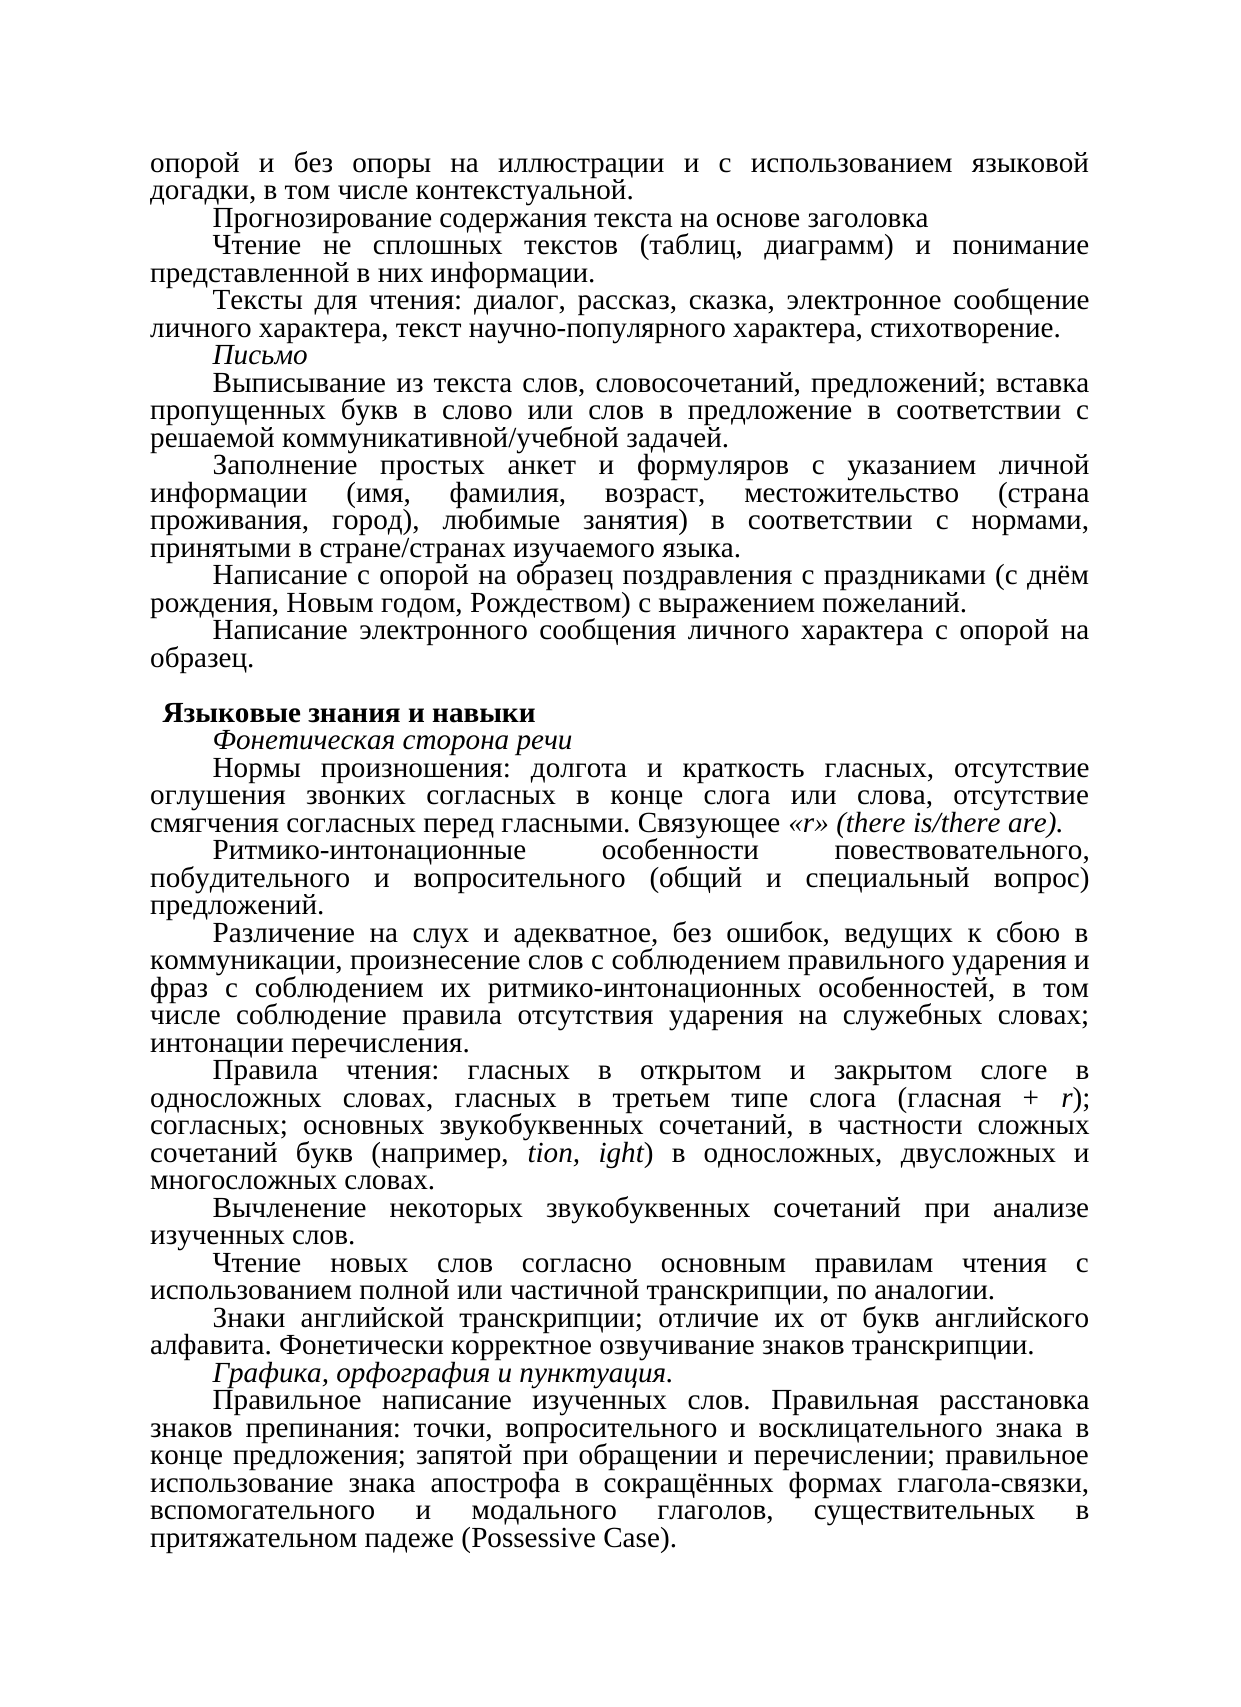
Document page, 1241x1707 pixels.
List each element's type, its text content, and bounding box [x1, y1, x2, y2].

text опорой и без опоры на иллюстрации и с использованием языковой догадки, в том числе контекстуальной. [150, 150, 1090, 205]
text Написание с опорой на образец поздравления с праздниками (с днём рождения, Новым годом, Рождеством) с выражением пожеланий. [150, 562, 1090, 617]
text Выписывание из текста слов, словосочетаний, предложений; вставка пропущенных букв в слово или слов в предложение в соответствии с решаемой коммуникативной/учебной задачей. [150, 370, 1090, 452]
text Письмо [150, 342, 1090, 370]
text Тексты для чтения: диалог, рассказ, сказка, электронное сообщение личного характера, текст научно-популярного характера, стихотворение. [150, 287, 1090, 342]
text Написание электронного сообщения личного характера с опорой на образец. [150, 617, 1090, 672]
text Различение на слух и адекватное, без ошибок, ведущих к сбою в коммуникации, произнесение слов с соблюдением правильного ударения и фраз с соблюдением их ритмико-интонационных особенностей, в том числе соблюдение правила отсутствия ударения на служебных словах; интонации перечисления. [150, 920, 1090, 1057]
text Правила чтения: гласных в открытом и закрытом слоге в односложных словах, гласных в третьем типе слога (гласная + r); согласных; основных звукобуквенных сочетаний, в частности сложных сочетаний букв (например, tion, ight) в односложных, двусложных и многосложных словах. [150, 1057, 1090, 1195]
text Чтение не сплошных текстов (таблиц, диаграмм) и понимание представленной в них информации. [150, 232, 1090, 287]
text Вычленение некоторых звукобуквенных сочетаний при анализе изученных слов. [150, 1195, 1090, 1250]
text Прогнозирование содержания текста на основе заголовка [150, 205, 1090, 232]
text Заполнение простых анкет и формуляров с указанием личной информации (имя, фамилия, возраст, местожительство (страна проживания, город), любимые занятия) в соответствии с нормами, принятыми в стране/странах изучаемого языка. [150, 452, 1090, 562]
text Правильное написание изученных слов. Правильная расстановка знаков препинания: точки, вопросительного и восклицательного знака в конце предложения; запятой при обращении и перечислении; правильное использование знака апострофа в сокращённых формах глагола-связки, вспомогательного и модального глаголов, существительных в притяжательном падеже (Possessive Case). [150, 1387, 1090, 1552]
text Знаки английской транскрипции; отличие их от букв английского алфавита. Фонетически корректное озвучивание знаков транскрипции. [150, 1305, 1090, 1360]
text Языковые знания и навыки [162, 700, 1090, 727]
text Ритмико-интонационные особенности повествовательного, побудительного и вопросительного (общий и специальный вопрос) предложений. [150, 837, 1090, 920]
text Чтение новых слов согласно основным правилам чтения с использованием полной или частичной транскрипции, по аналогии. [150, 1250, 1090, 1305]
text Графика, орфография и пунктуация. [150, 1360, 1090, 1387]
text Нормы произношения: долгота и краткость гласных, отсутствие оглушения звонких согласных в конце слога или слова, отсутствие смягчения согласных перед гласными. Связующее «r» (there is/there are). [150, 755, 1090, 837]
text Фонетическая сторона речи [150, 727, 1090, 755]
